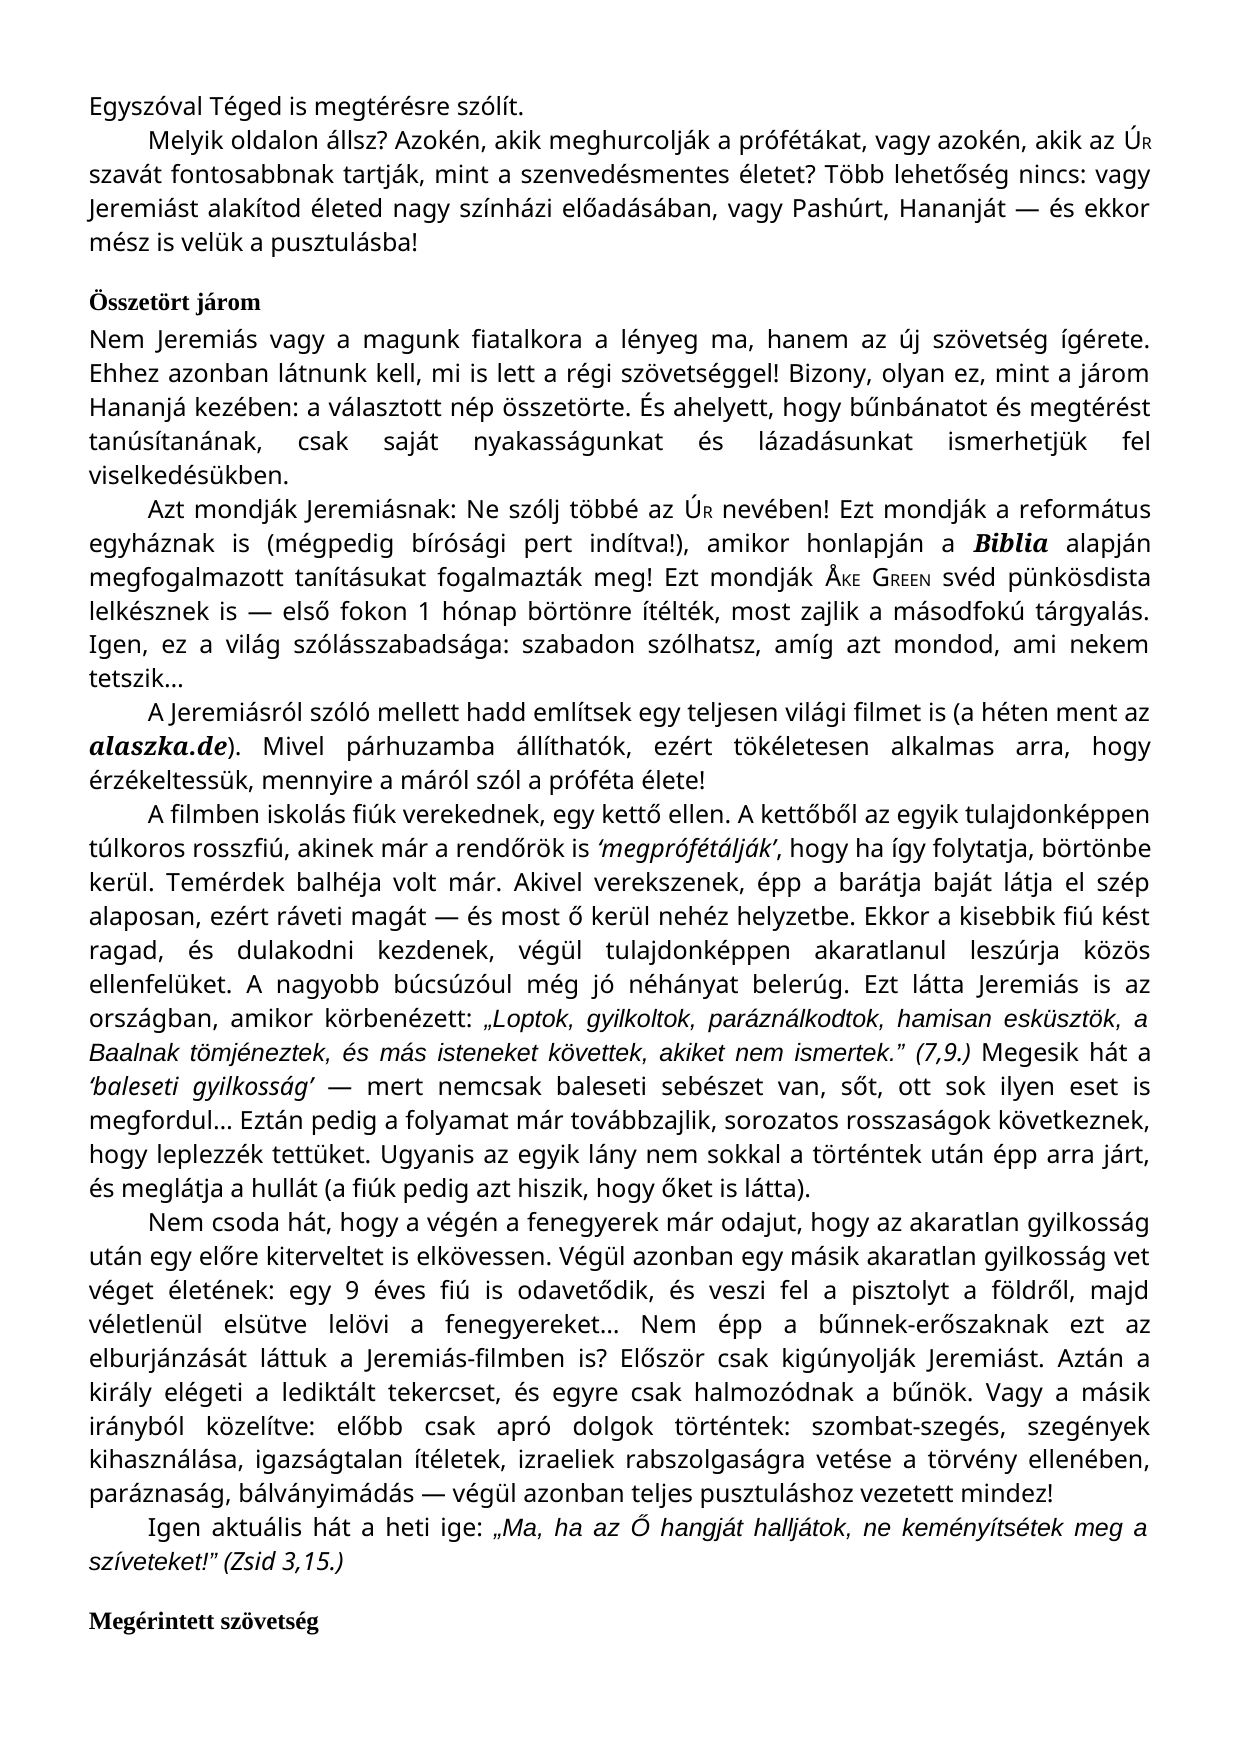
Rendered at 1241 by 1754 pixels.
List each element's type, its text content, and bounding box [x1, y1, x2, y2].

text A Jeremiásról szóló mellett hadd említsek egy teljesen világi filmet is (a héten ment az alaszka.de). Mivel párhuzamba állíthatók, ezért tökéletesen alkalmas arra, hogy érzékeltessük, mennyire a máról szól a próféta élete! [88, 695, 1152, 797]
text Melyik oldalon állsz? Azokén, akik meghurcolják a prófétákat, vagy azokén, akik az Úr szavát fontosabbnak tartják, mint a szenvedésmentes életet? Több lehetőség nincs: vagy Jeremiást alakítod életed nagy színházi előadásában, vagy Pashúrt, Hananját — és ekkor mész is velük a pusztulásba! [88, 122, 1152, 258]
text Nem Jeremiás vagy a magunk fiatalkora a lényeg ma, hanem az új szövetség ígérete. Ehhez azonban látnunk kell, mi is lett a régi szövetséggel! Bizony, olyan ez, mint a járom Hananjá kezében: a választott nép összetörte. És ahelyett, hogy bűnbánatot és megtérést tanúsítanának, csak saját nyakasságunkat és lázadásunkat ismerhetjük fel viselkedésükben. [88, 321, 1152, 491]
text Nem csoda hát, hogy a végén a fenegyerek már odajut, hogy az akaratlan gyilkosság után egy előre kiterveltet is elkövessen. Végül azonban egy másik akaratlan gyilkosság vet véget életének: egy 9 éves fiú is odavetődik, és veszi fel a pisztolyt a földről, majd véletlenül elsütve lelövi a fenegyereket… Nem épp a bűnnek-erőszaknak ezt az elburjánzását láttuk a Jeremiás-filmben is? Először csak kigúnyolják Jeremiást. Aztán a király elégeti a lediktált tekercset, és egyre csak halmozódnak a bűnök. Vagy a másik irányból közelítve: előbb csak apró dolgok történtek: szombat-szegés, szegények kihasználása, igazságtalan ítéletek, izraeliek rabszolgaságra vetése a törvény ellenében, paráznaság, bálványimádás — végül azonban teljes pusztuláshoz vezetett mindez! [88, 1204, 1152, 1510]
text Igen aktuális hát a heti ige: „Ma, ha az Ő hangját halljátok, ne keményítsétek meg a szíveteket!” (Zsid 3,15.) [88, 1510, 1152, 1578]
text Azt mondják Jeremiásnak: Ne szólj többé az Úr nevében! Ezt mondják a református egyháznak is (mégpedig bírósági pert indítva!), amikor honlapján a Biblia alapján megfogalmazott tanításukat fogalmazták meg! Ezt mondják Åke Green svéd pünkösdista lelkésznek is — első fokon 1 hónap börtönre ítélték, most zajlik a másodfokú tárgyalás. Igen, ez a világ szólásszabadsága: szabadon szólhatsz, amíg azt mondod, ami nekem tetszik… [88, 491, 1152, 695]
subtitle Megérintett szövetség [88, 1607, 1152, 1635]
subtitle Összetört járom [88, 288, 1152, 316]
text A filmben iskolás fiúk verekednek, egy kettő ellen. A kettőből az egyik tulajdonképpen túlkoros rosszfiú, akinek már a rendőrök is ‘megprófétálják’, hogy ha így folytatja, börtönbe kerül. Temérdek balhéja volt már. Akivel verekszenek, épp a barátja baját látja el szép alaposan, ezért ráveti magát — és most ő kerül nehéz helyzetbe. Ekkor a kisebbik fiú kést ragad, és dulakodni kezdenek, végül tulajdonképpen akaratlanul leszúrja közös ellenfelüket. A nagyobb búcsúzóul még jó néhányat belerúg. Ezt látta Jeremiás is az országban, amikor körbenézett: „Loptok, gyilkoltok, paráználkodtok, hamisan esküsztök, a Baalnak tömjéneztek, és más isteneket követtek, akiket nem ismertek.” (7,9.) Megesik hát a ‘baleseti gyilkosság’ — mert nemcsak baleseti sebészet van, sőt, ott sok ilyen eset is megfordul… Eztán pedig a folyamat már továbbzajlik, sorozatos rosszaságok következnek, hogy leplezzék tettüket. Ugyanis az egyik lány nem sokkal a történtek után épp arra járt, és meglátja a hullát (a fiúk pedig azt hiszik, hogy őket is látta). [88, 797, 1152, 1204]
text Egyszóval Téged is megtérésre szólít. [88, 88, 1152, 122]
